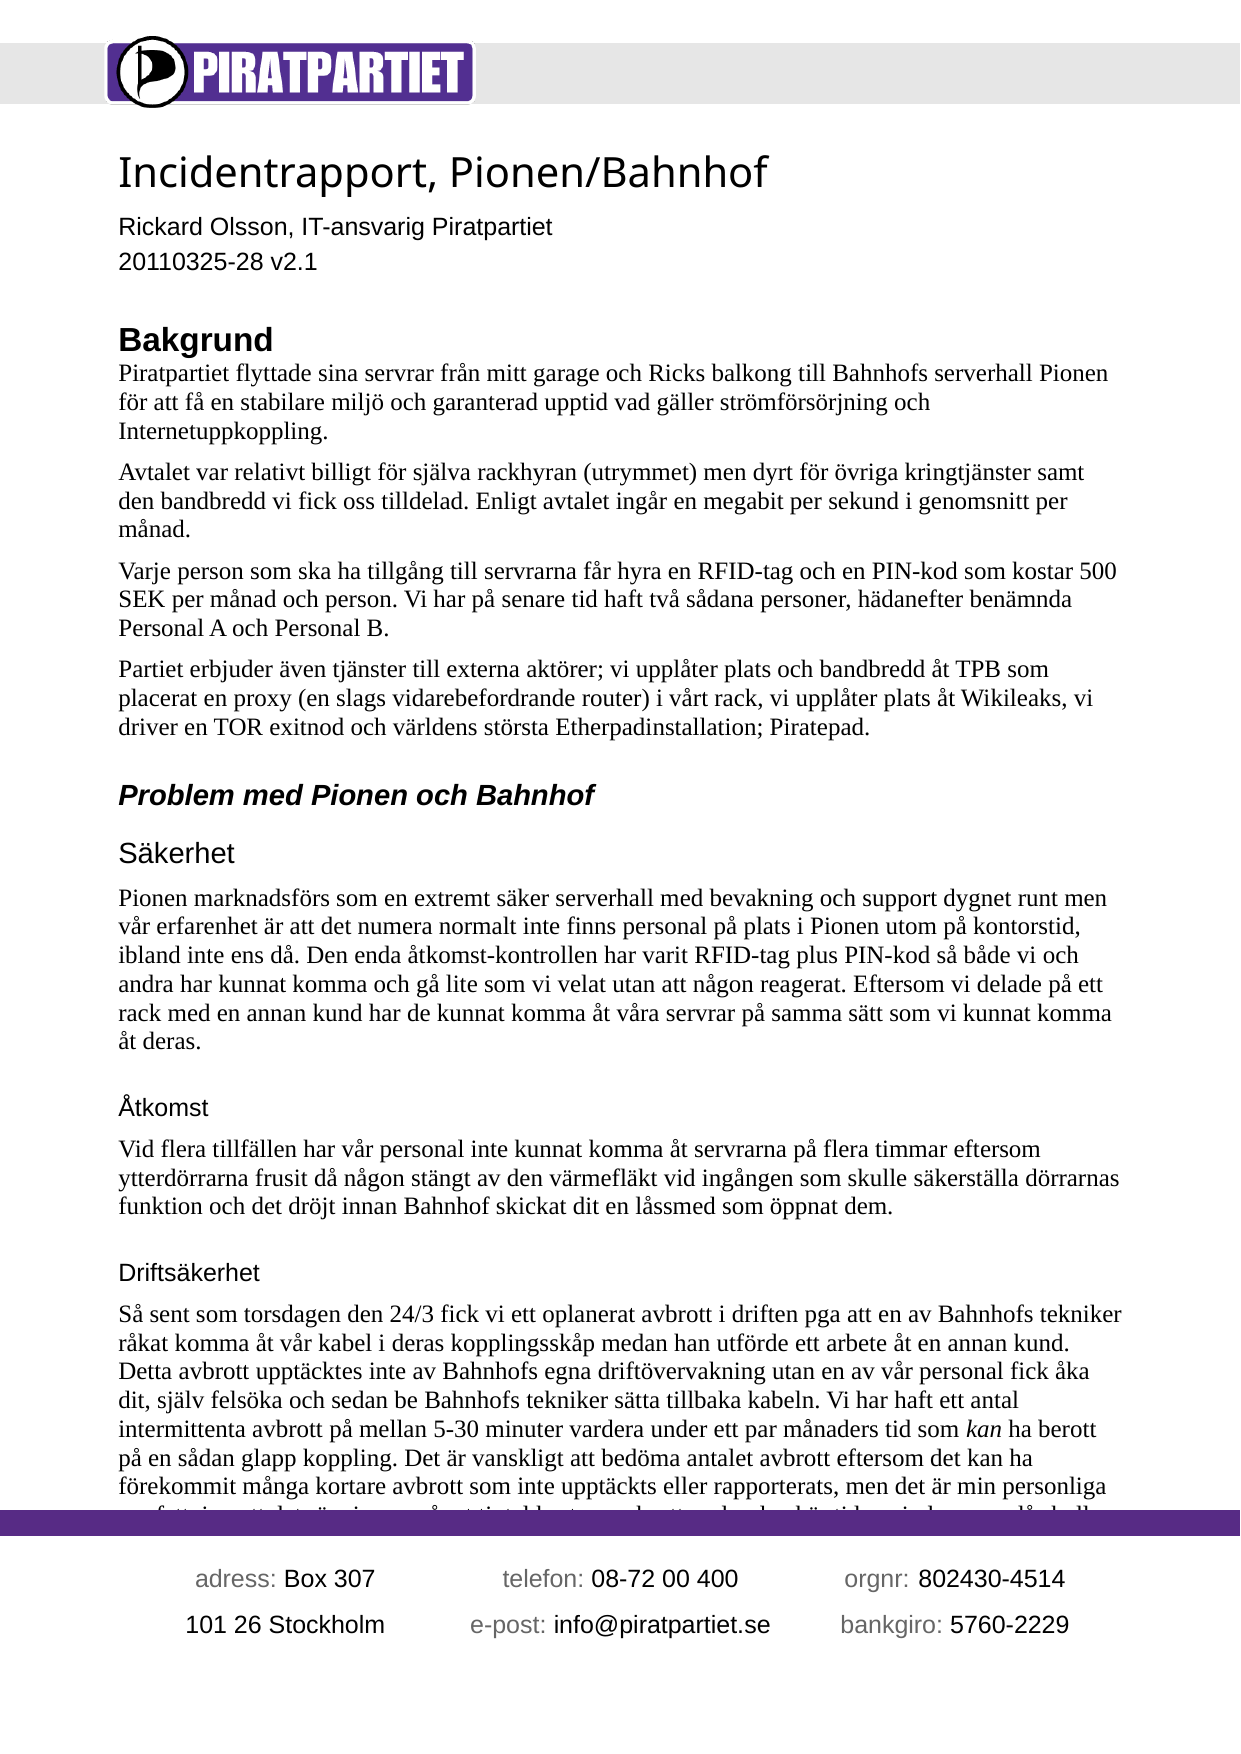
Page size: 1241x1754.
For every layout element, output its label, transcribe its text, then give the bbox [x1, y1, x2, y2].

text 20110325-28 v2.1 [118, 247, 1122, 276]
subtitle Driftsäkerhet [118, 1258, 1122, 1286]
title Incidentrapport, Pionen/Bahnhof [118, 143, 1122, 200]
subtitle Bakgrund [118, 320, 1122, 358]
text Piratpartiet flyttade sina servrar från mitt garage och Ricks balkong till Bahnhofs serverhall Pionen för att få en stabilare miljö och garanterad upptid vad gäller strömförsörjning och Internetuppkoppling. [118, 358, 1122, 444]
subtitle Åtkomst [118, 1093, 1122, 1121]
text Rickard Olsson, IT-ansvarig Piratpartiet [118, 212, 1122, 241]
text Pionen marknadsförs som en extremt säker serverhall med bevakning och support dygnet runt men vår erfarenhet är att det numera normalt inte finns personal på plats i Pionen utom på kontorstid, ibland inte ens då. Den enda åtkomst-kontrollen har varit RFID-tag plus PIN-kod så både vi och andra har kunnat komma och gå lite som vi velat utan att någon reagerat. Eftersom vi delade på ett rack med en annan kund har de kunnat komma åt våra servrar på samma sätt som vi kunnat komma åt deras. [118, 883, 1122, 1055]
subtitle Säkerhet [118, 837, 1122, 870]
text Partiet erbjuder även tjänster till externa aktörer; vi upplåter plats och bandbredd åt TPB som placerat en proxy (en slags vidarebefordrande router) i vårt rack, vi upplåter plats åt Wikileaks, vi driver en TOR exitnod och världens största Etherpadinstallation; Piratepad. [118, 654, 1122, 741]
subtitle Problem med Pionen och Bahnhof [118, 778, 1122, 812]
text Vid flera tillfällen har vår personal inte kunnat komma åt servrarna på flera timmar eftersom ytterdörrarna frusit då någon stängt av den värmefläkt vid ingången som skulle säkerställa dörrarnas funktion och det dröjt innan Bahnhof skickat dit en låssmed som öppnat dem. [118, 1134, 1122, 1220]
text Så sent som torsdagen den 24/3 fick vi ett oplanerat avbrott i driften pga att en av Bahnhofs tekniker råkat komma åt vår kabel i deras kopplingsskåp medan han utförde ett arbete åt en annan kund. Detta avbrott upptäcktes inte av Bahnhofs egna driftövervakning utan en av vår personal fick åka dit, själv felsöka och sedan be Bahnhofs tekniker sätta tillbaka kabeln. Vi har haft ett antal intermittenta avbrott på mellan 5-30 minuter vardera under ett par månaders tid som kan ha berott på en sådan glapp koppling. Det är vanskligt att bedöma antalet avbrott eftersom det kan ha förekommit många kortare avbrott som inte upptäckts eller rapporterats, men det är min personliga uppfattning att det rör sig om något tiotal kortare avbrott under den här tidsperioden som då skulle kunna härröra till denna felaktiga koppling. [118, 1299, 1122, 1510]
text Avtalet var relativt billigt för själva rackhyran (utrymmet) men dyrt för övriga kringtjänster samt den bandbredd vi fick oss tilldelad. Enligt avtalet ingår en megabit per sekund i genomsnitt per månad. [118, 457, 1122, 543]
text Varje person som ska ha tillgång till servrarna får hyra en RFID-tag och en PIN-kod som kostar 500 SEK per månad och person. Vi har på senare tid haft två sådana personer, hädanefter benämnda Personal A och Personal B. [118, 556, 1122, 642]
